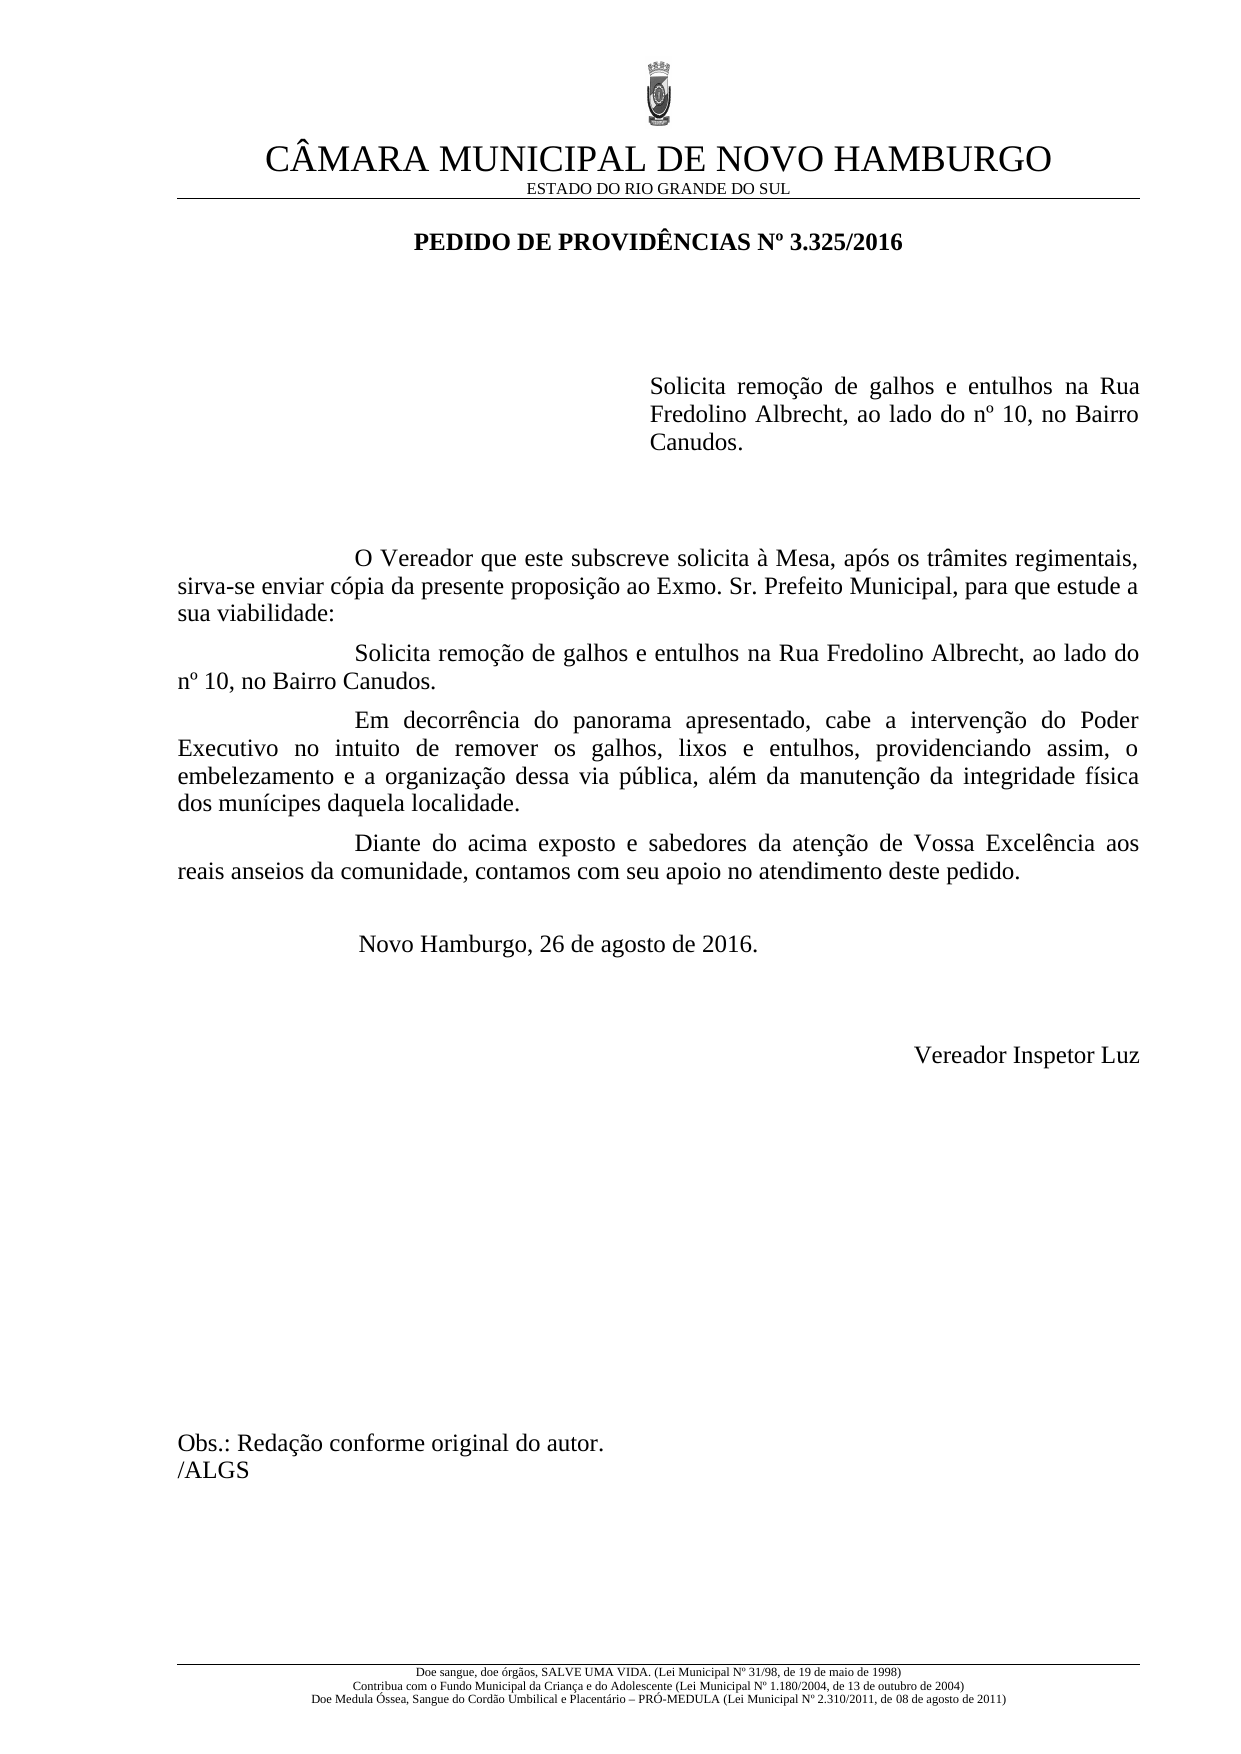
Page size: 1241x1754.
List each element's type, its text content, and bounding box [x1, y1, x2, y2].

text Obs.: Redação conforme original do autor. [177, 1429, 1140, 1456]
text O Vereador que este subscreve solicita à Mesa, após os trâmites regimentais, sirva-se enviar cópia da presente proposição ao Exmo. Sr. Prefeito Municipal, para que estude a sua viabilidade: [177, 544, 1140, 627]
text /ALGS [177, 1456, 1140, 1484]
text Vereador Inspetor Luz [177, 1041, 1140, 1068]
text Novo Hamburgo, 26 de agosto de 2016. [177, 930, 1140, 958]
text Em decorrência do panorama apresentado, cabe a intervenção do Poder Executivo no intuito de remover os galhos, lixos e entulhos, providenciando assim, o embelezamento e a organização dessa via pública, além da manutenção da integridade física dos munícipes daquela localidade. [177, 706, 1140, 817]
text Diante do acima exposto e sabedores da atenção de Vossa Excelência aos reais anseios da comunidade, contamos com seu apoio no atendimento deste pedido. [177, 829, 1140, 884]
text Solicita remoção de galhos e entulhos na Rua Fredolino Albrecht, ao lado do nº 10, no Bairro Canudos. [649, 372, 1140, 455]
text Solicita remoção de galhos e entulhos na Rua Fredolino Albrecht, ao lado do nº 10, no Bairro Canudos. [177, 639, 1140, 694]
text PEDIDO DE PROVIDÊNCIAS Nº 3.325/2016 [177, 228, 1140, 256]
